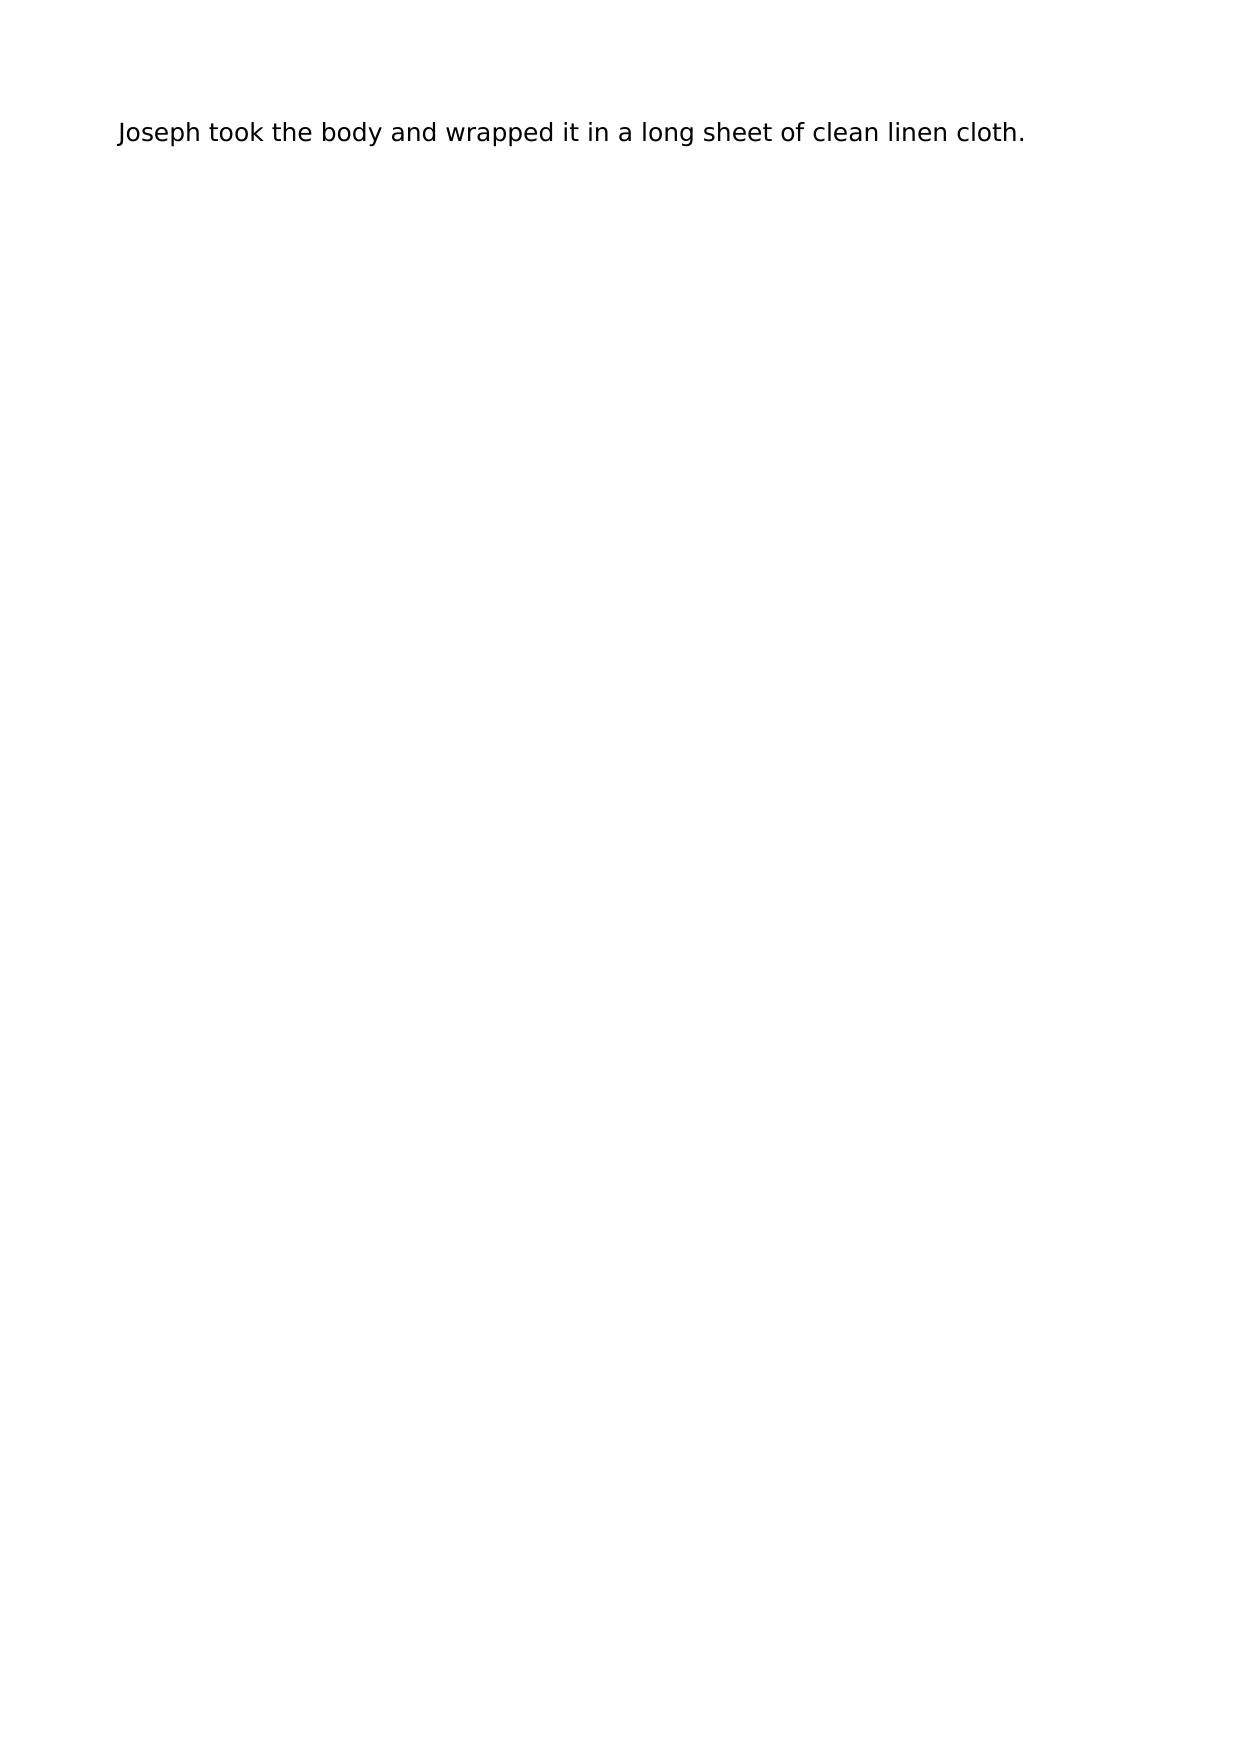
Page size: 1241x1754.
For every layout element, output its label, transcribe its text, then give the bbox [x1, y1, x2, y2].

text Joseph took the body and wrapped it in a long sheet of clean linen cloth. [118, 118, 1122, 147]
